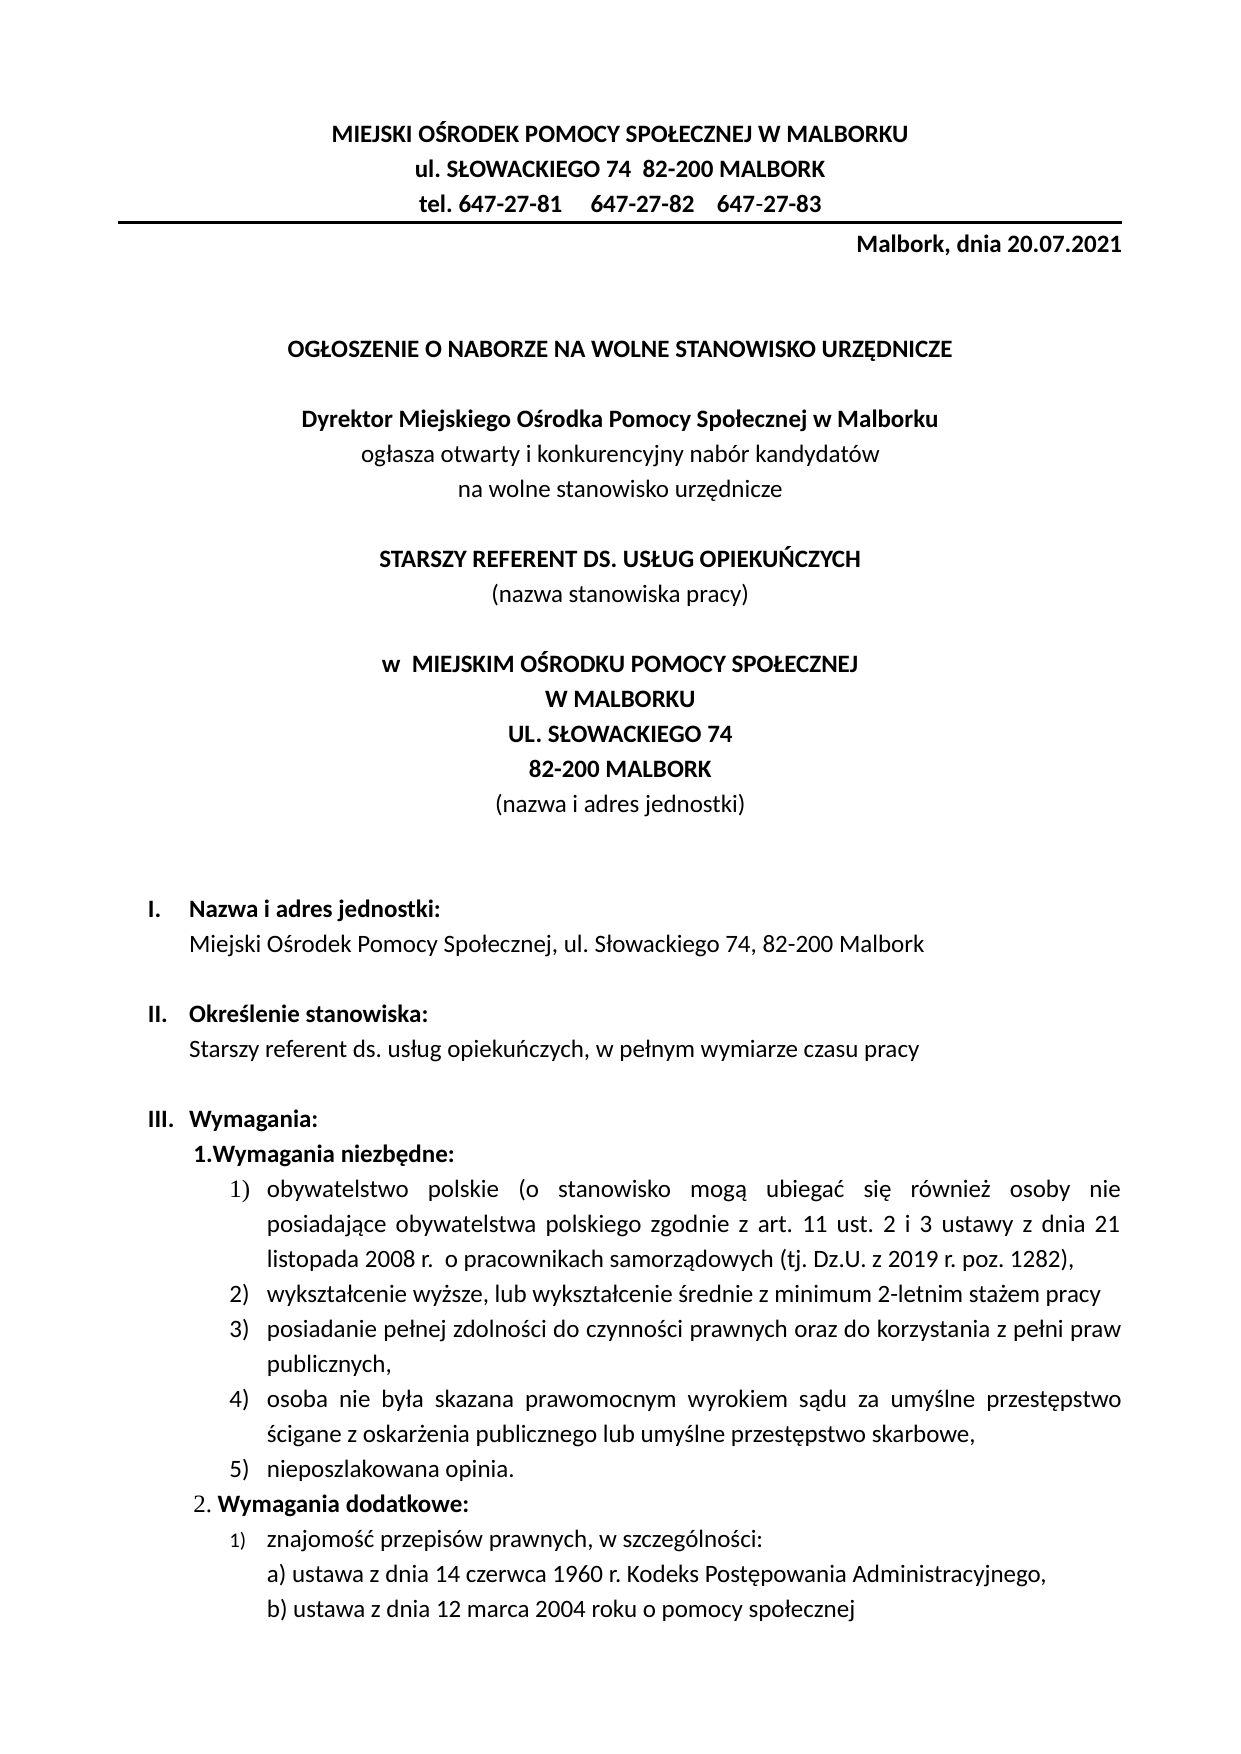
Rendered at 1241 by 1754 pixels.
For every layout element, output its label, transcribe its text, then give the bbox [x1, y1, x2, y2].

list Starszy referent ds. usług opiekuńczych, w pełnym wymiarze czasu pracy [148, 1033, 1122, 1064]
list osoba nie była skazana prawomocnym wyrokiem sądu za umyślne przestępstwo ścigane z oskarżenia publicznego lub umyślne przestępstwo skarbowe, [229, 1383, 1122, 1449]
list a) ustawa z dnia 14 czerwca 1960 r. Kodeks Postępowania Administracyjnego, [229, 1558, 1122, 1589]
text Malbork, dnia 20.07.2021 [118, 228, 1122, 259]
text 82-200 MALBORK [118, 753, 1122, 784]
list Nazwa i adres jednostki: [148, 893, 1122, 924]
text ogłasza otwarty i konkurencyjny nabór kandydatów [118, 438, 1122, 469]
list obywatelstwo polskie (o stanowisko mogą ubiegać się również osoby nie posiadające obywatelstwa polskiego zgodnie z art. 11 ust. 2 i 3 ustawy z dnia 21 listopada 2008 r. o pracownikach samorządowych (tj. Dz.U. z 2019 r. poz. 1282), [229, 1173, 1122, 1274]
text na wolne stanowisko urzędnicze [118, 473, 1122, 504]
text UL. SŁOWACKIEGO 74 [118, 718, 1122, 749]
text STARSZY REFERENT DS. USŁUG OPIEKUŃCZYCH [118, 543, 1122, 574]
list Wymagania dodatkowe: [193, 1488, 1122, 1519]
list wykształcenie wyższe, lub wykształcenie średnie z minimum 2-letnim stażem pracy [229, 1278, 1122, 1309]
list Wymagania: [148, 1103, 1122, 1134]
text ul. SŁOWACKIEGO 74 82-200 MALBORK [118, 153, 1122, 184]
text MIEJSKI OŚRODEK POMOCY SPOŁECZNEJ W MALBORKU [118, 118, 1122, 149]
text W MALBORKU [118, 683, 1122, 714]
list posiadanie pełnej zdolności do czynności prawnych oraz do korzystania z pełni praw publicznych, [229, 1313, 1122, 1379]
text tel. 647-27-81 647-27-82 647-27-83 [118, 188, 1122, 221]
text (nazwa i adres jednostki) [118, 788, 1122, 819]
list Określenie stanowiska: [148, 998, 1122, 1029]
text Dyrektor Miejskiego Ośrodka Pomocy Społecznej w Malborku [118, 403, 1122, 434]
list b) ustawa z dnia 12 marca 2004 roku o pomocy społecznej [229, 1593, 1122, 1624]
list nieposzlakowana opinia. [229, 1453, 1122, 1484]
text (nazwa stanowiska pracy) [118, 578, 1122, 609]
list Wymagania niezbędne: [193, 1138, 1122, 1169]
list znajomość przepisów prawnych, w szczególności: [229, 1523, 1122, 1554]
text w MIEJSKIM OŚRODKU POMOCY SPOŁECZNEJ [118, 648, 1122, 679]
list Miejski Ośrodek Pomocy Społecznej, ul. Słowackiego 74, 82-200 Malbork [148, 928, 1122, 959]
text OGŁOSZENIE O NABORZE NA WOLNE STANOWISKO URZĘDNICZE [118, 333, 1122, 364]
